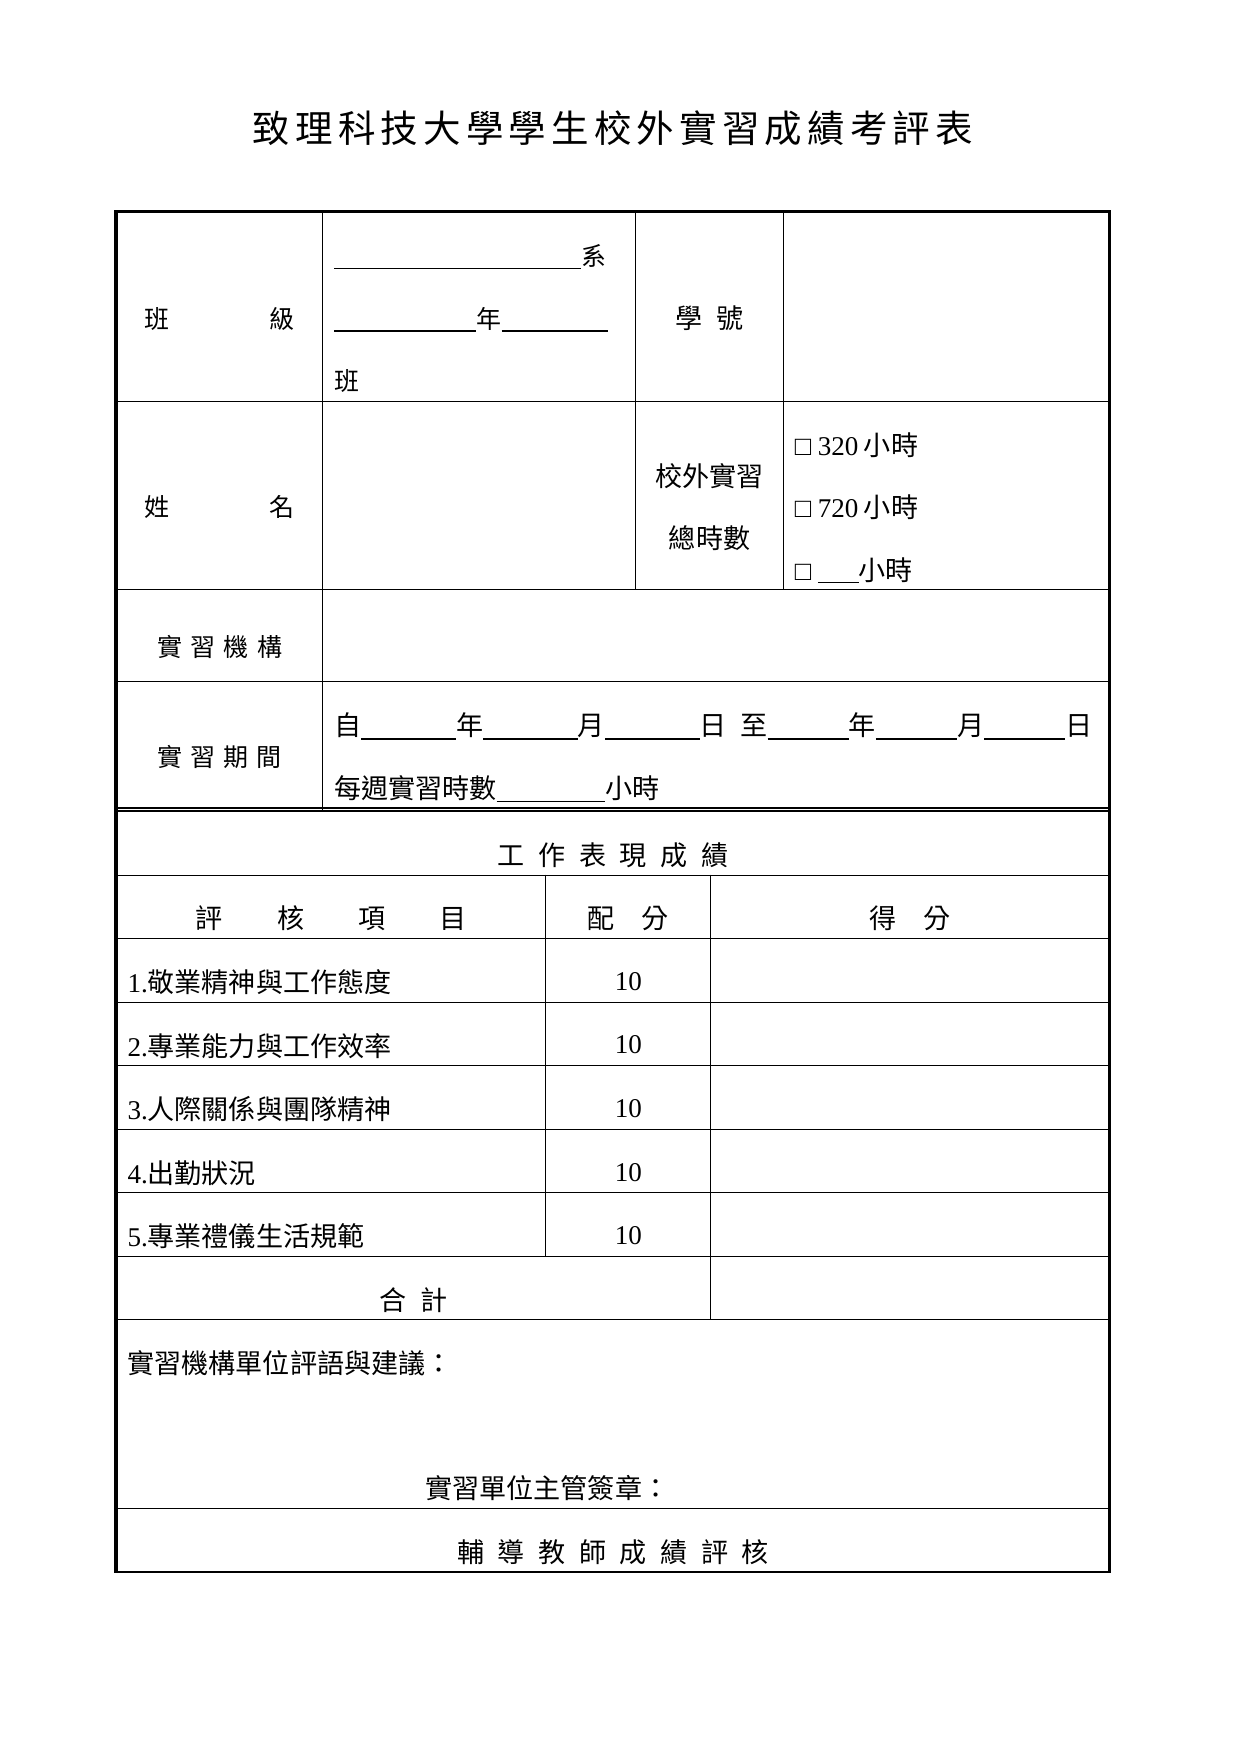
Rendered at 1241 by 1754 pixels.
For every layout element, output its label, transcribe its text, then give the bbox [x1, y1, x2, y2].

table_cell 5.專業禮儀生活規範 [118, 1193, 545, 1256]
table_cell 工 作 表 現 成 績 [118, 812, 1108, 874]
table_cell 輔 導 教 師 成 績 評 核 [118, 1509, 1108, 1571]
table_cell 3.人際關係與團隊精神 [118, 1066, 545, 1129]
table_cell 10 [546, 1003, 710, 1065]
table_header [784, 213, 1108, 401]
table_cell 評 核 項 目 [118, 876, 545, 938]
table_cell 2.專業能力與工作效率 [118, 1003, 545, 1065]
table_cell 得 分 [711, 876, 1108, 938]
table_cell 10 [546, 1130, 710, 1192]
text 致理科技大學學生校外實習成績考評表 [148, 85, 1078, 147]
table_header 班 級 [118, 213, 322, 401]
table_cell 配 分 [546, 876, 710, 938]
table_cell [711, 939, 1108, 1002]
table_cell [323, 402, 635, 589]
table_cell 1.敬業精神與工作態度 [118, 939, 545, 1002]
table_cell [711, 1066, 1108, 1129]
table_cell 校外實習 總時數 [636, 402, 783, 589]
table_cell [711, 1003, 1108, 1065]
table_cell 合 計 [118, 1257, 710, 1319]
table_cell [323, 590, 1108, 681]
table_cell 實習機構 [118, 590, 322, 681]
table_cell [711, 1130, 1108, 1192]
table_cell 10 [546, 1193, 710, 1256]
table_cell [711, 1257, 1108, 1319]
table_cell 實習機構單位評語與建議： 實習單位主管簽章： [118, 1320, 1108, 1508]
table_cell 姓 名 [118, 402, 322, 589]
table_header 系 年 班 [323, 213, 635, 401]
table_header 學 號 [636, 213, 783, 401]
table_cell 4.出勤狀況 [118, 1130, 545, 1192]
table_cell 10 [546, 1066, 710, 1129]
table_cell [711, 1193, 1108, 1256]
table_cell 自 年 月 日 至 年 月 日 每週實習時數 小時 [323, 682, 1108, 807]
table_cell 實習期間 [118, 682, 322, 807]
table_cell □ 320小時 □ 720小時 □ 小時 [784, 402, 1108, 589]
table_cell 10 [546, 939, 710, 1002]
